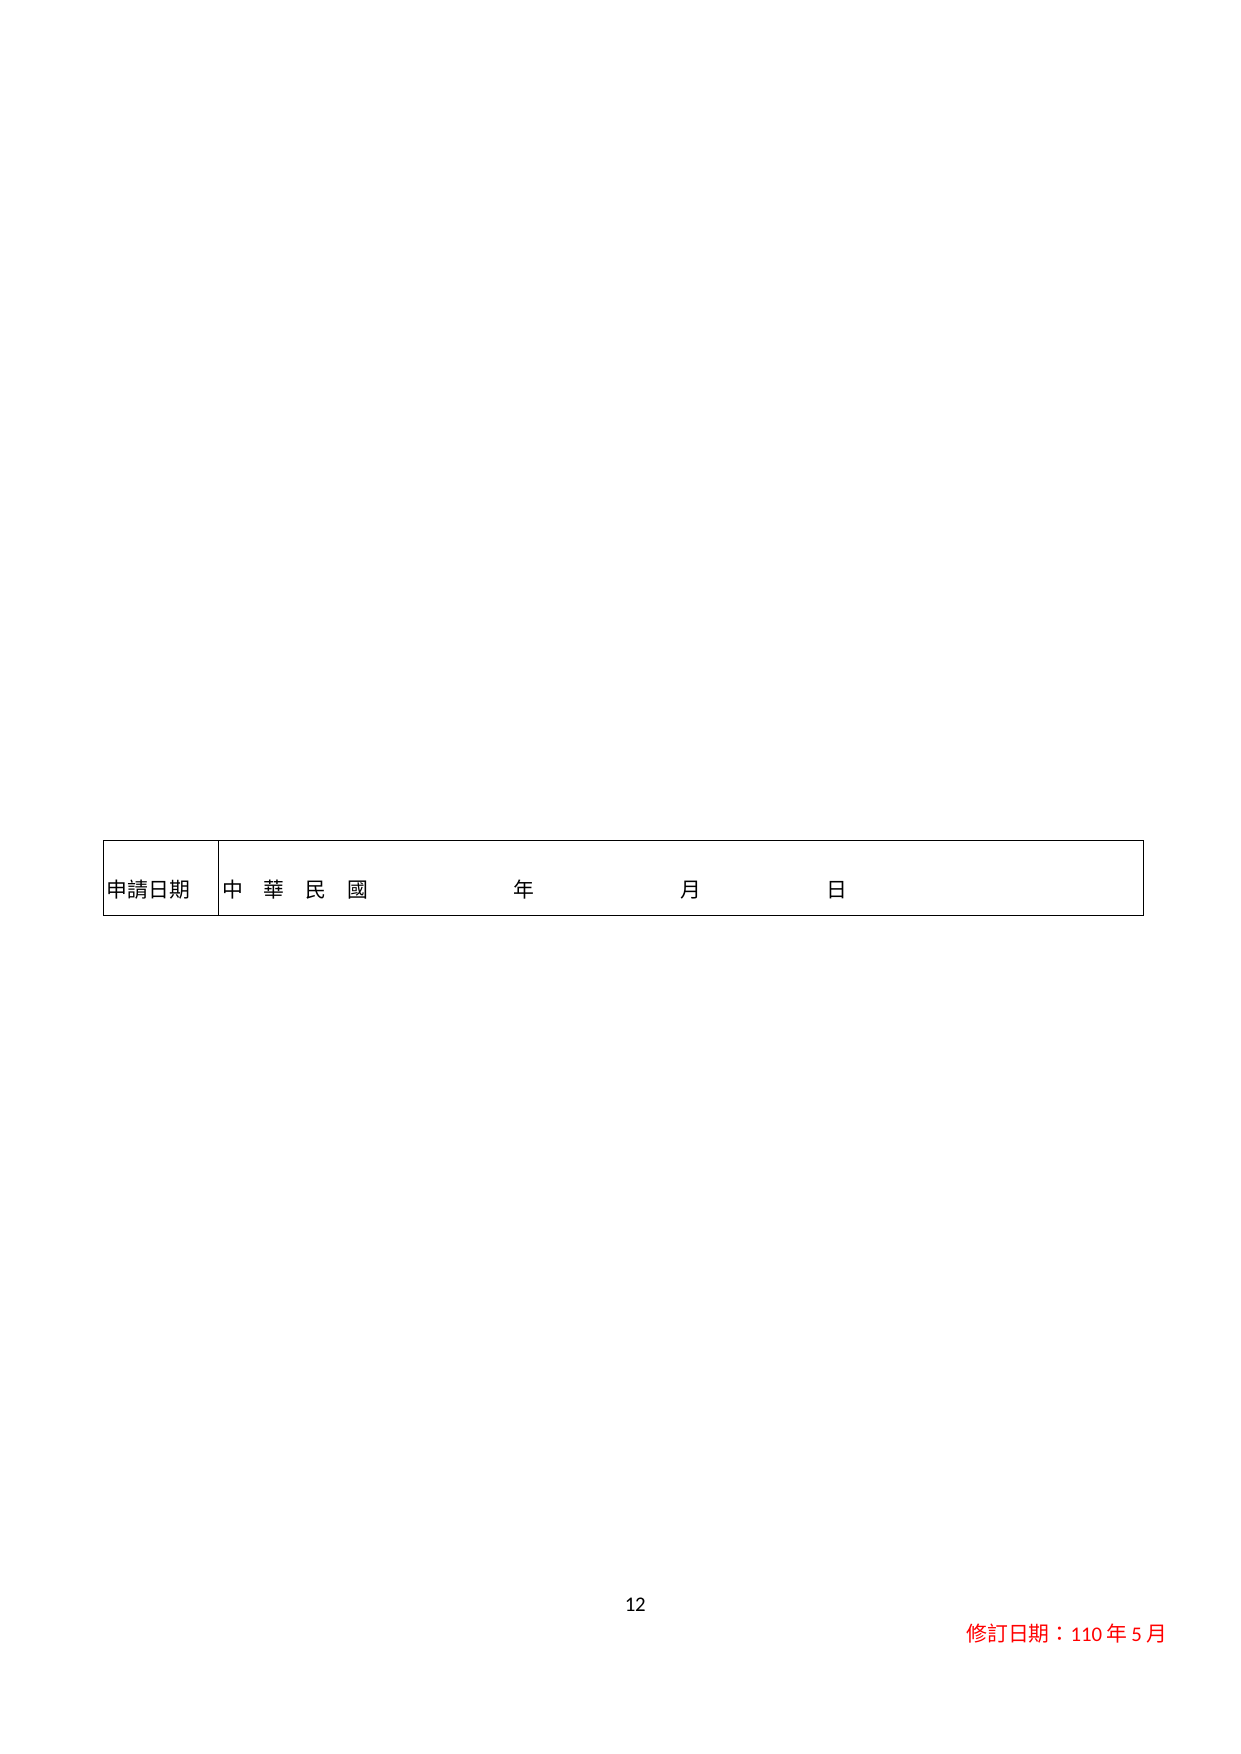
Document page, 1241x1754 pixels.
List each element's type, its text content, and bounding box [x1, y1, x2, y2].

table_cell 中 華 民 國 年 月 日 [219, 841, 1143, 915]
table_cell 申請日期 [104, 841, 218, 915]
